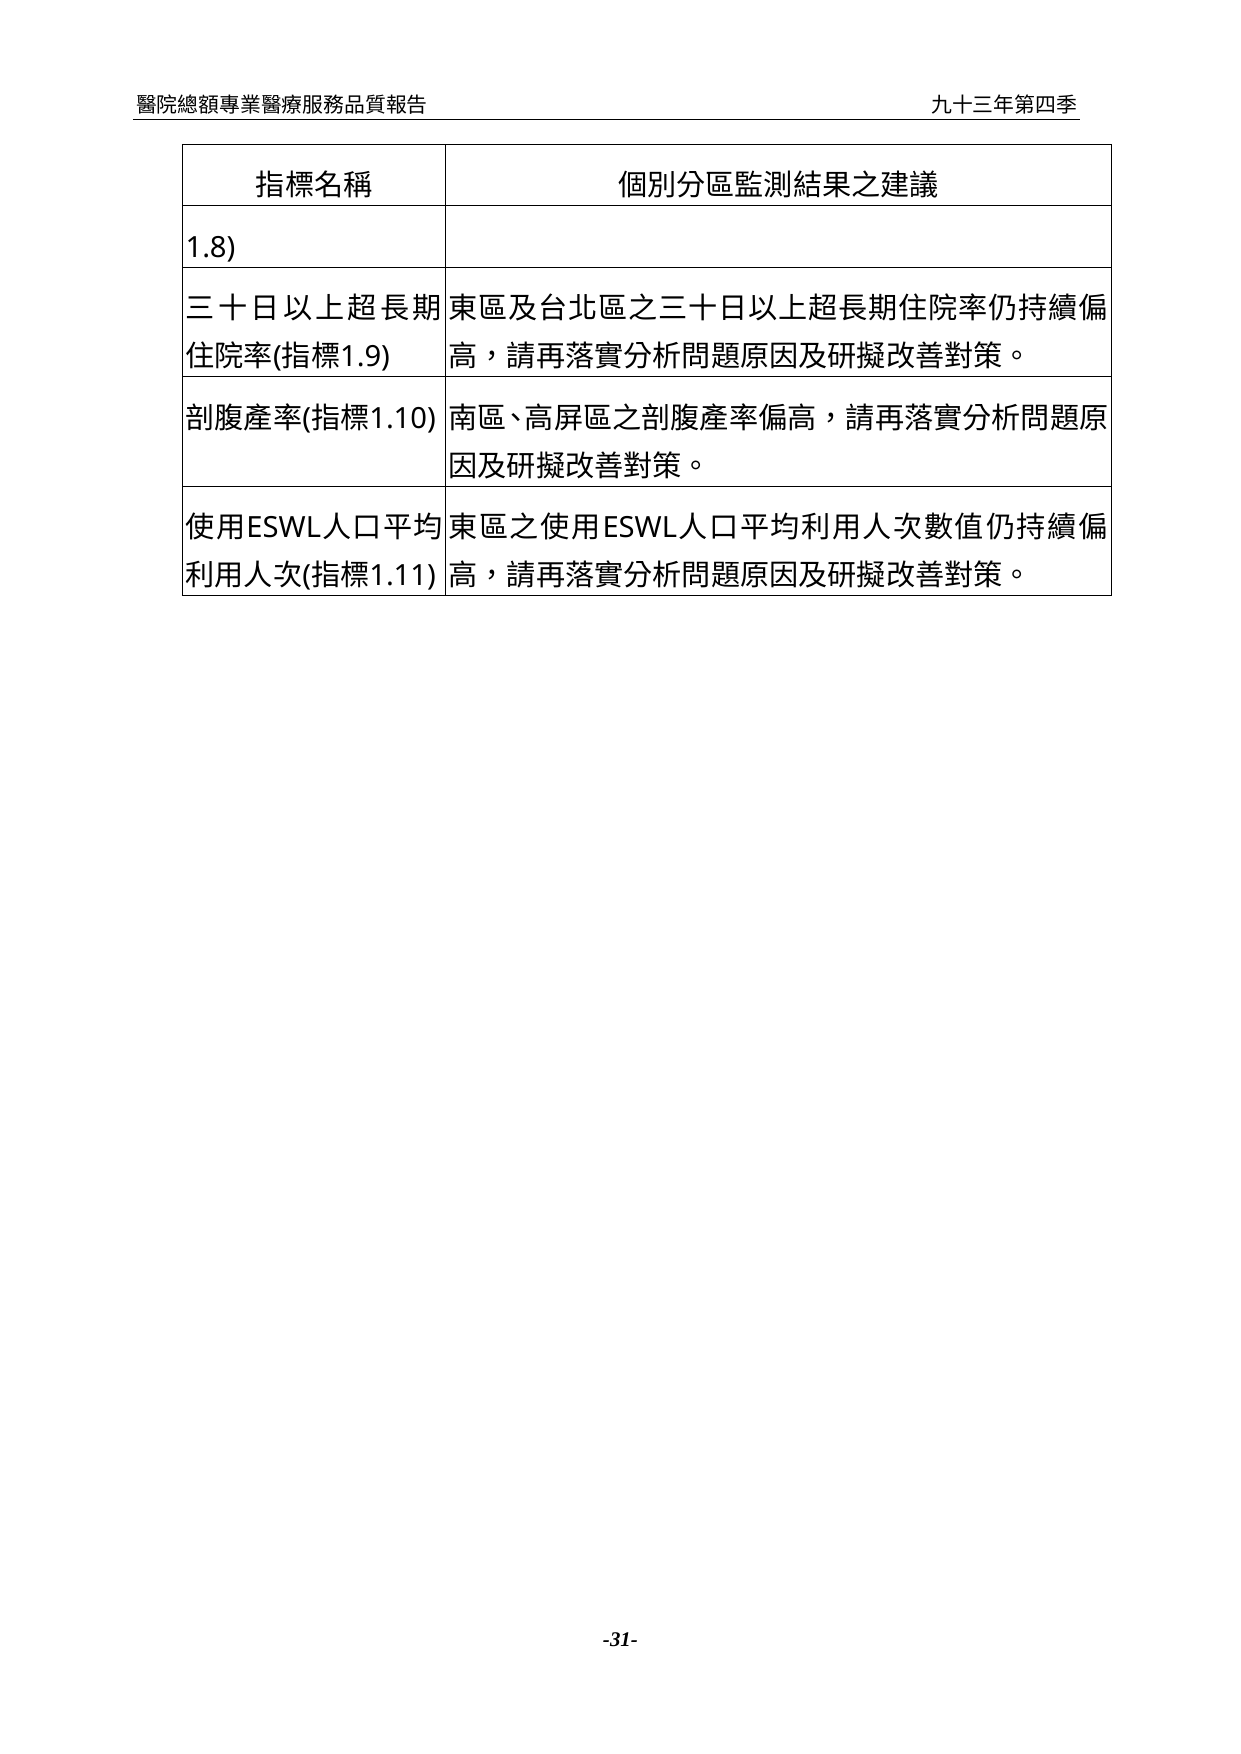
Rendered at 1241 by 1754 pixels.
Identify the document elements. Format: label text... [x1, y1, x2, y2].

table_cell 剖腹產率(指標1.10) [183, 377, 445, 486]
table_cell 東區之使用ESWL人口平均利用人次數值仍持續偏高，請再落實分析問題原因及研擬改善對策。 [446, 487, 1111, 595]
table_cell 使用ESWL人口平均利用人次(指標1.11) [183, 487, 445, 595]
table_cell 三十日以上超長期住院率(指標1.9) [183, 268, 445, 376]
table_cell 南區、高屏區之剖腹產率偏高，請再落實分析問題原因及研擬改善對策。 [446, 377, 1111, 486]
table_header 指標名稱 [183, 145, 445, 205]
table_cell [446, 206, 1111, 267]
table_cell 1.8) [183, 206, 445, 267]
table_header 個別分區監測結果之建議 [446, 145, 1111, 205]
table_cell 東區及台北區之三十日以上超長期住院率仍持續偏高，請再落實分析問題原因及研擬改善對策。 [446, 268, 1111, 376]
